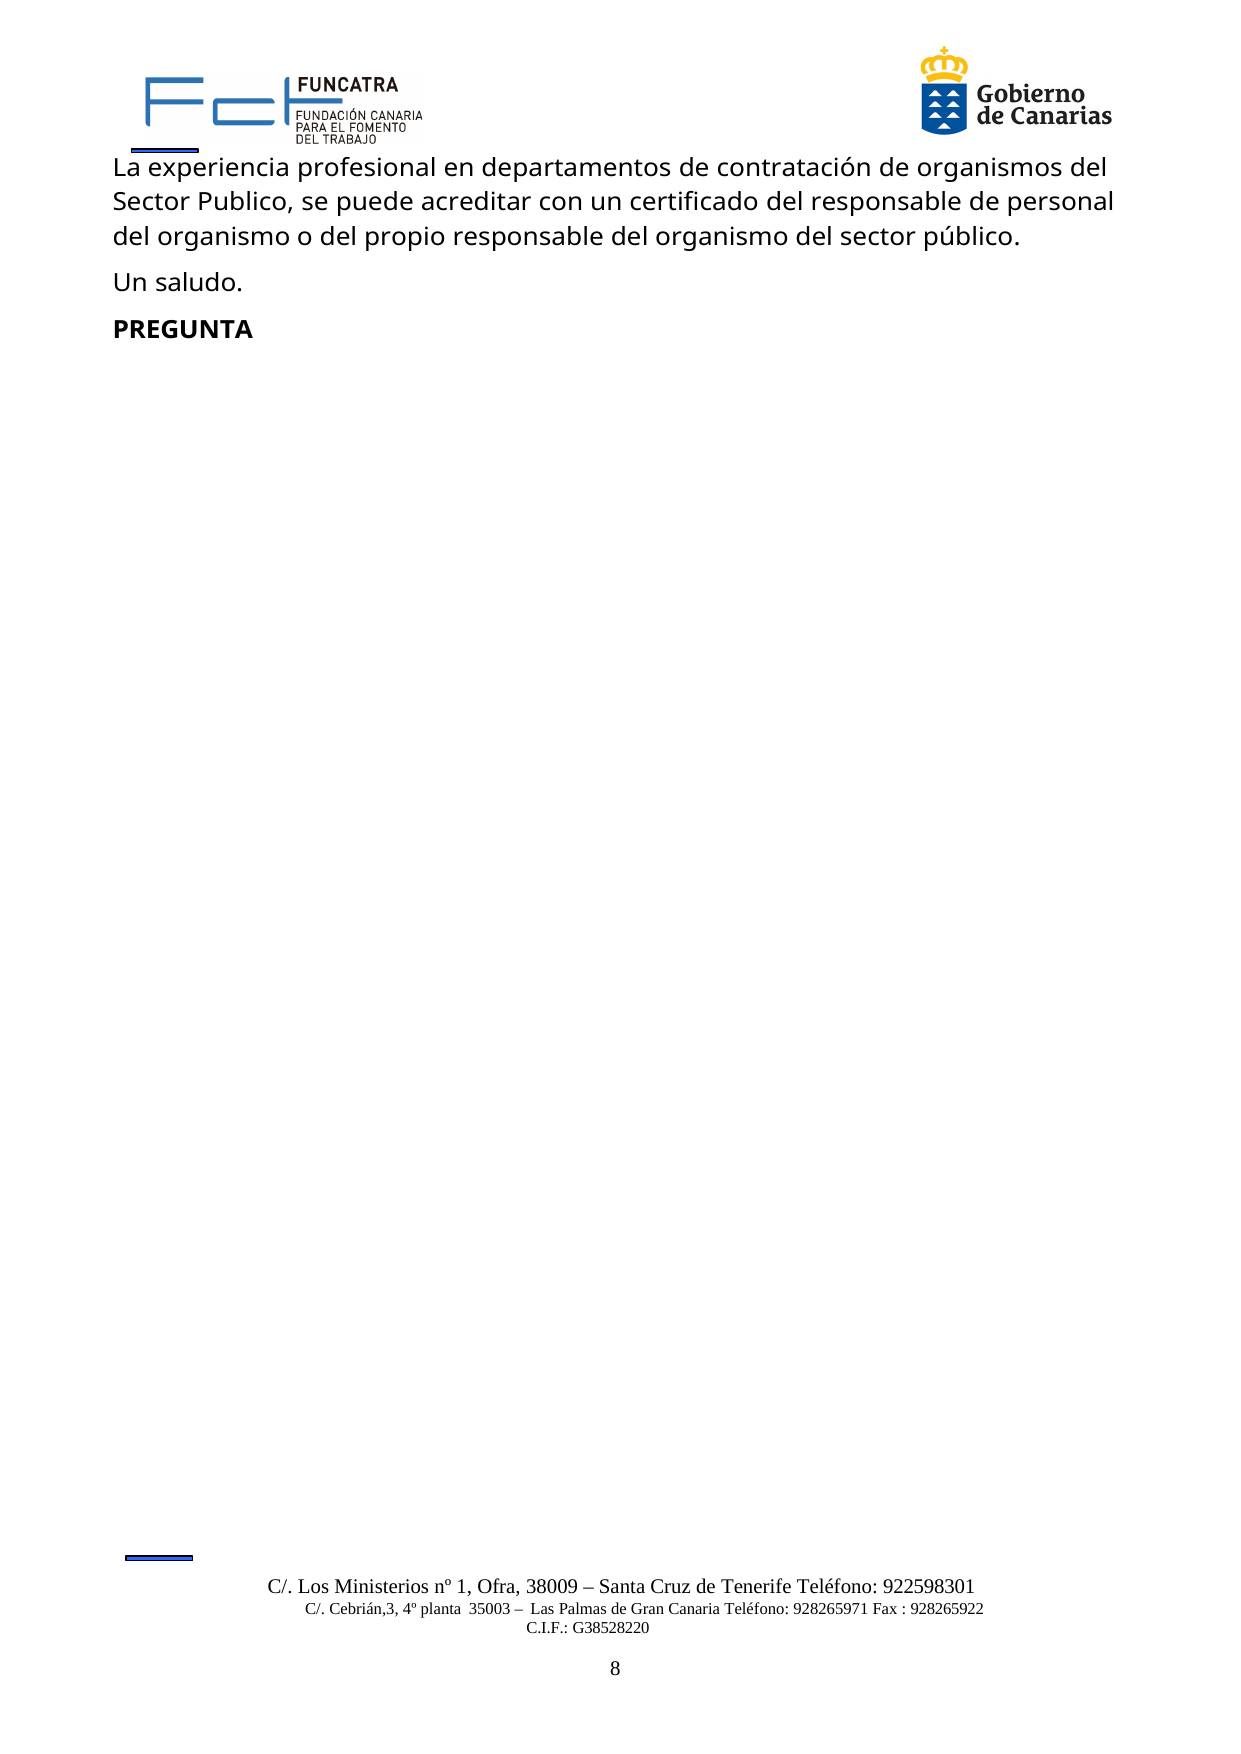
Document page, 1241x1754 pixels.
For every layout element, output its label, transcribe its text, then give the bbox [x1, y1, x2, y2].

picture [920, 46, 1112, 135]
subtitle PREGUNTA [112, 312, 1140, 346]
text La experiencia profesional en departamentos de contratación de organismos del Sector Publico, se puede acreditar con un certificado del responsable de personal del organismo o del propio responsable del organismo del sector público. [112, 150, 1140, 252]
text Un saludo. [112, 265, 1140, 299]
picture [145, 77, 423, 144]
